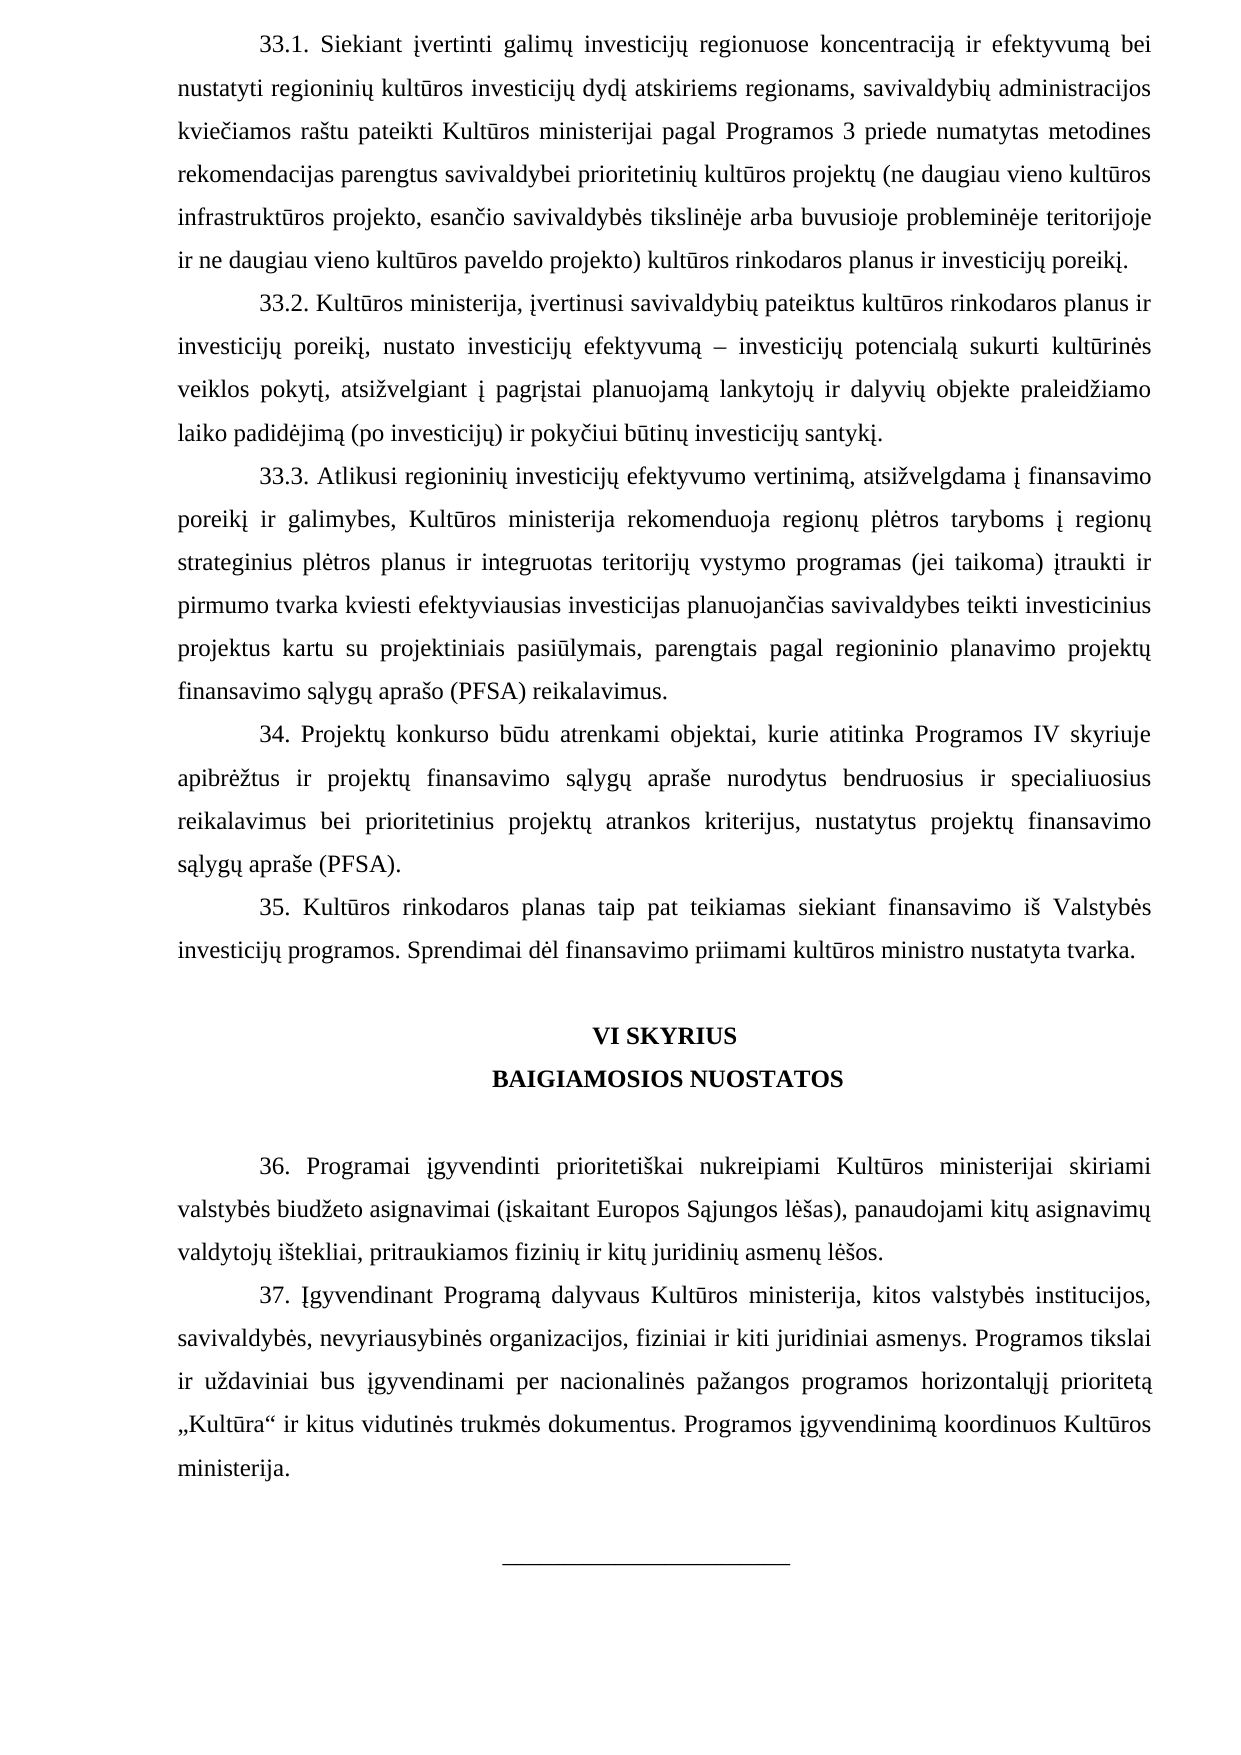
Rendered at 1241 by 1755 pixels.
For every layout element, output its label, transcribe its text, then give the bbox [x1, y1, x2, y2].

text 33.1. Siekiant įvertinti galimų investicijų regionuose koncentraciją ir efektyvumą bei nustatyti regioninių kultūros investicijų dydį atskiriems regionams, savivaldybių administracijos kviečiamos raštu pateikti Kultūros ministerijai pagal Programos 3 priede numatytas metodines rekomendacijas parengtus savivaldybei prioritetinių kultūros projektų (ne daugiau vieno kultūros infrastruktūros projekto, esančio savivaldybės tikslinėje arba buvusioje probleminėje teritorijoje ir ne daugiau vieno kultūros paveldo projekto) kultūros rinkodaros planus ir investicijų poreikį. [177, 29, 1152, 274]
text 33.3. Atlikusi regioninių investicijų efektyvumo vertinimą, atsižvelgdama į finansavimo poreikį ir galimybes, Kultūros ministerija rekomenduoja regionų plėtros taryboms į regionų strateginius plėtros planus ir integruotas teritorijų vystymo programas (jei taikoma) įtraukti ir pirmumo tvarka kviesti efektyviausias investicijas planuojančias savivaldybes teikti investicinius projektus kartu su projektiniais pasiūlymais, parengtais pagal regioninio planavimo projektų finansavimo sąlygų aprašo (PFSA) reikalavimus. [177, 461, 1152, 705]
text BAIGIAMOSIOS NUOSTATOS [177, 1064, 1152, 1093]
text 34. Projektų konkurso būdu atrenkami objektai, kurie atitinka Programos IV skyriuje apibrėžtus ir projektų finansavimo sąlygų apraše nurodytus bendruosius ir specialiuosius reikalavimus bei prioritetinius projektų atrankos kriterijus, nustatytus projektų finansavimo sąlygų apraše (PFSA). [177, 719, 1152, 878]
text 35. Kultūros rinkodaros planas taip pat teikiamas siekiant finansavimo iš Valstybės investicijų programos. Sprendimai dėl finansavimo priimami kultūros ministro nustatyta tvarka. [177, 892, 1152, 964]
text VI SKYRIUS [177, 1021, 1152, 1050]
text _______________________ [140, 1539, 1152, 1568]
text 36. Programai įgyvendinti prioritetiškai nukreipiami Kultūros ministerijai skiriami valstybės biudžeto asignavimai (įskaitant Europos Sąjungos lėšas), panaudojami kitų asignavimų valdytojų ištekliai, pritraukiamos fizinių ir kitų juridinių asmenų lėšos. [177, 1151, 1152, 1266]
text 37. Įgyvendinant Programą dalyvaus Kultūros ministerija, kitos valstybės institucijos, savivaldybės, nevyriausybinės organizacijos, fiziniai ir kiti juridiniai asmenys. Programos tikslai ir uždaviniai bus įgyvendinami per nacionalinės pažangos programos horizontalųjį prioritetą „Kultūra“ ir kitus vidutinės trukmės dokumentus. Programos įgyvendinimą koordinuos Kultūros ministerija. [177, 1280, 1152, 1481]
text 33.2. Kultūros ministerija, įvertinusi savivaldybių pateiktus kultūros rinkodaros planus ir investicijų poreikį, nustato investicijų efektyvumą – investicijų potencialą sukurti kultūrinės veiklos pokytį, atsižvelgiant į pagrįstai planuojamą lankytojų ir dalyvių objekte praleidžiamo laiko padidėjimą (po investicijų) ir pokyčiui būtinų investicijų santykį. [177, 288, 1152, 446]
